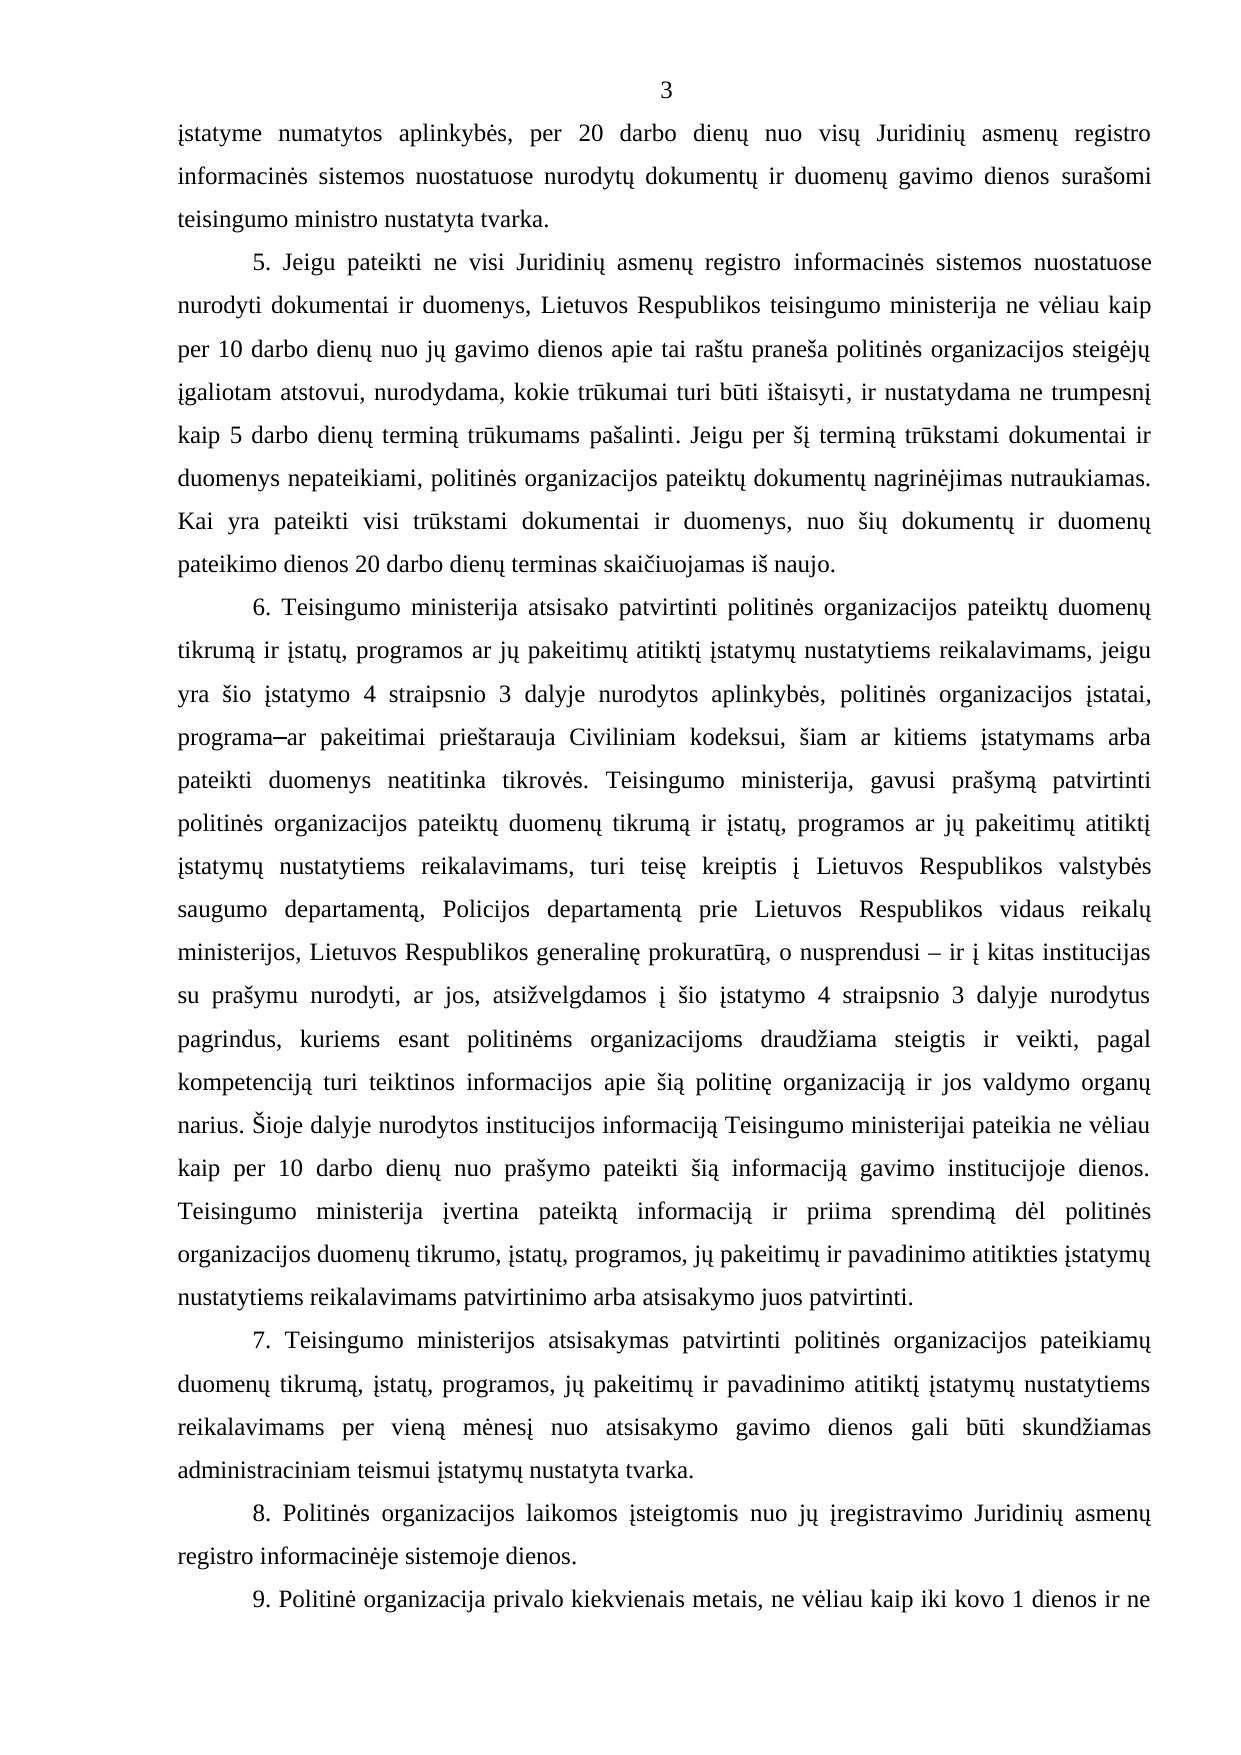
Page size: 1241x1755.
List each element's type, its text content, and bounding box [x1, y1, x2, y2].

text 6. Teisingumo ministerija atsisako patvirtinti politinės organizacijos pateiktų duomenų tikrumą ir įstatų, programos ar jų pakeitimų atitiktį įstatymų nustatytiems reikalavimams, jeigu yra šio įstatymo 4 straipsnio 3 dalyje nurodytos aplinkybės, politinės organizacijos įstatai, programa ar pakeitimai prieštarauja Civiliniam kodeksui, šiam ar kitiems įstatymams arba pateikti duomenys neatitinka tikrovės. Teisingumo ministerija, gavusi prašymą patvirtinti politinės organizacijos pateiktų duomenų tikrumą ir įstatų, programos ar jų pakeitimų atitiktį įstatymų nustatytiems reikalavimams, turi teisę kreiptis į Lietuvos Respublikos valstybės saugumo departamentą, Policijos departamentą prie Lietuvos Respublikos vidaus reikalų ministerijos, Lietuvos Respublikos generalinę prokuratūrą, o nusprendusi – ir į kitas institucijas su prašymu nurodyti, ar jos, atsižvelgdamos į šio įstatymo 4 straipsnio 3 dalyje nurodytus pagrindus, kuriems esant politinėms organizacijoms draudžiama steigtis ir veikti, pagal kompetenciją turi teiktinos informacijos apie šią politinę organizaciją ir jos valdymo organų narius. Šioje dalyje nurodytos institucijos informaciją Teisingumo ministerijai pateikia ne vėliau kaip per 10 darbo dienų nuo prašymo pateikti šią informaciją gavimo institucijoje dienos. Teisingumo ministerija įvertina pateiktą informaciją ir priima sprendimą dėl politinės organizacijos duomenų tikrumo, įstatų, programos, jų pakeitimų ir pavadinimo atitikties įstatymų nustatytiems reikalavimams patvirtinimo arba atsisakymo juos patvirtinti. [177, 592, 1152, 1311]
text įstatyme numatytos aplinkybės, per 20 darbo dienų nuo visų Juridinių asmenų registro informacinės sistemos nuostatuose nurodytų dokumentų ir duomenų gavimo dienos surašomi teisingumo ministro nustatyta tvarka. [177, 118, 1152, 233]
text 9. Politinė organizacija privalo kiekvienais metais, ne vėliau kaip iki kovo 1 dienos ir ne [177, 1584, 1152, 1613]
text 8. Politinės organizacijos laikomos įsteigtomis nuo jų įregistravimo Juridinių asmenų registro informacinėje sistemoje dienos. [177, 1498, 1152, 1570]
text 7. Teisingumo ministerijos atsisakymas patvirtinti politinės organizacijos pateikiamų duomenų tikrumą, įstatų, programos, jų pakeitimų ir pavadinimo atitiktį įstatymų nustatytiems reikalavimams per vieną mėnesį nuo atsisakymo gavimo dienos gali būti skundžiamas administraciniam teismui įstatymų nustatyta tvarka. [177, 1326, 1152, 1484]
text 5. Jeigu pateikti ne visi Juridinių asmenų registro informacinės sistemos nuostatuose nurodyti dokumentai ir duomenys, Lietuvos Respublikos teisingumo ministerija ne vėliau kaip per 10 darbo dienų nuo jų gavimo dienos apie tai raštu praneša politinės organizacijos steigėjų įgaliotam atstovui, nurodydama, kokie trūkumai turi būti ištaisyti, ir nustatydama ne trumpesnį kaip 5 darbo dienų terminą trūkumams pašalinti. Jeigu per šį terminą trūkstami dokumentai ir duomenys nepateikiami, politinės organizacijos pateiktų dokumentų nagrinėjimas nutraukiamas. Kai yra pateikti visi trūkstami dokumentai ir duomenys, nuo šių dokumentų ir duomenų pateikimo dienos 20 darbo dienų terminas skaičiuojamas iš naujo. [177, 247, 1152, 578]
